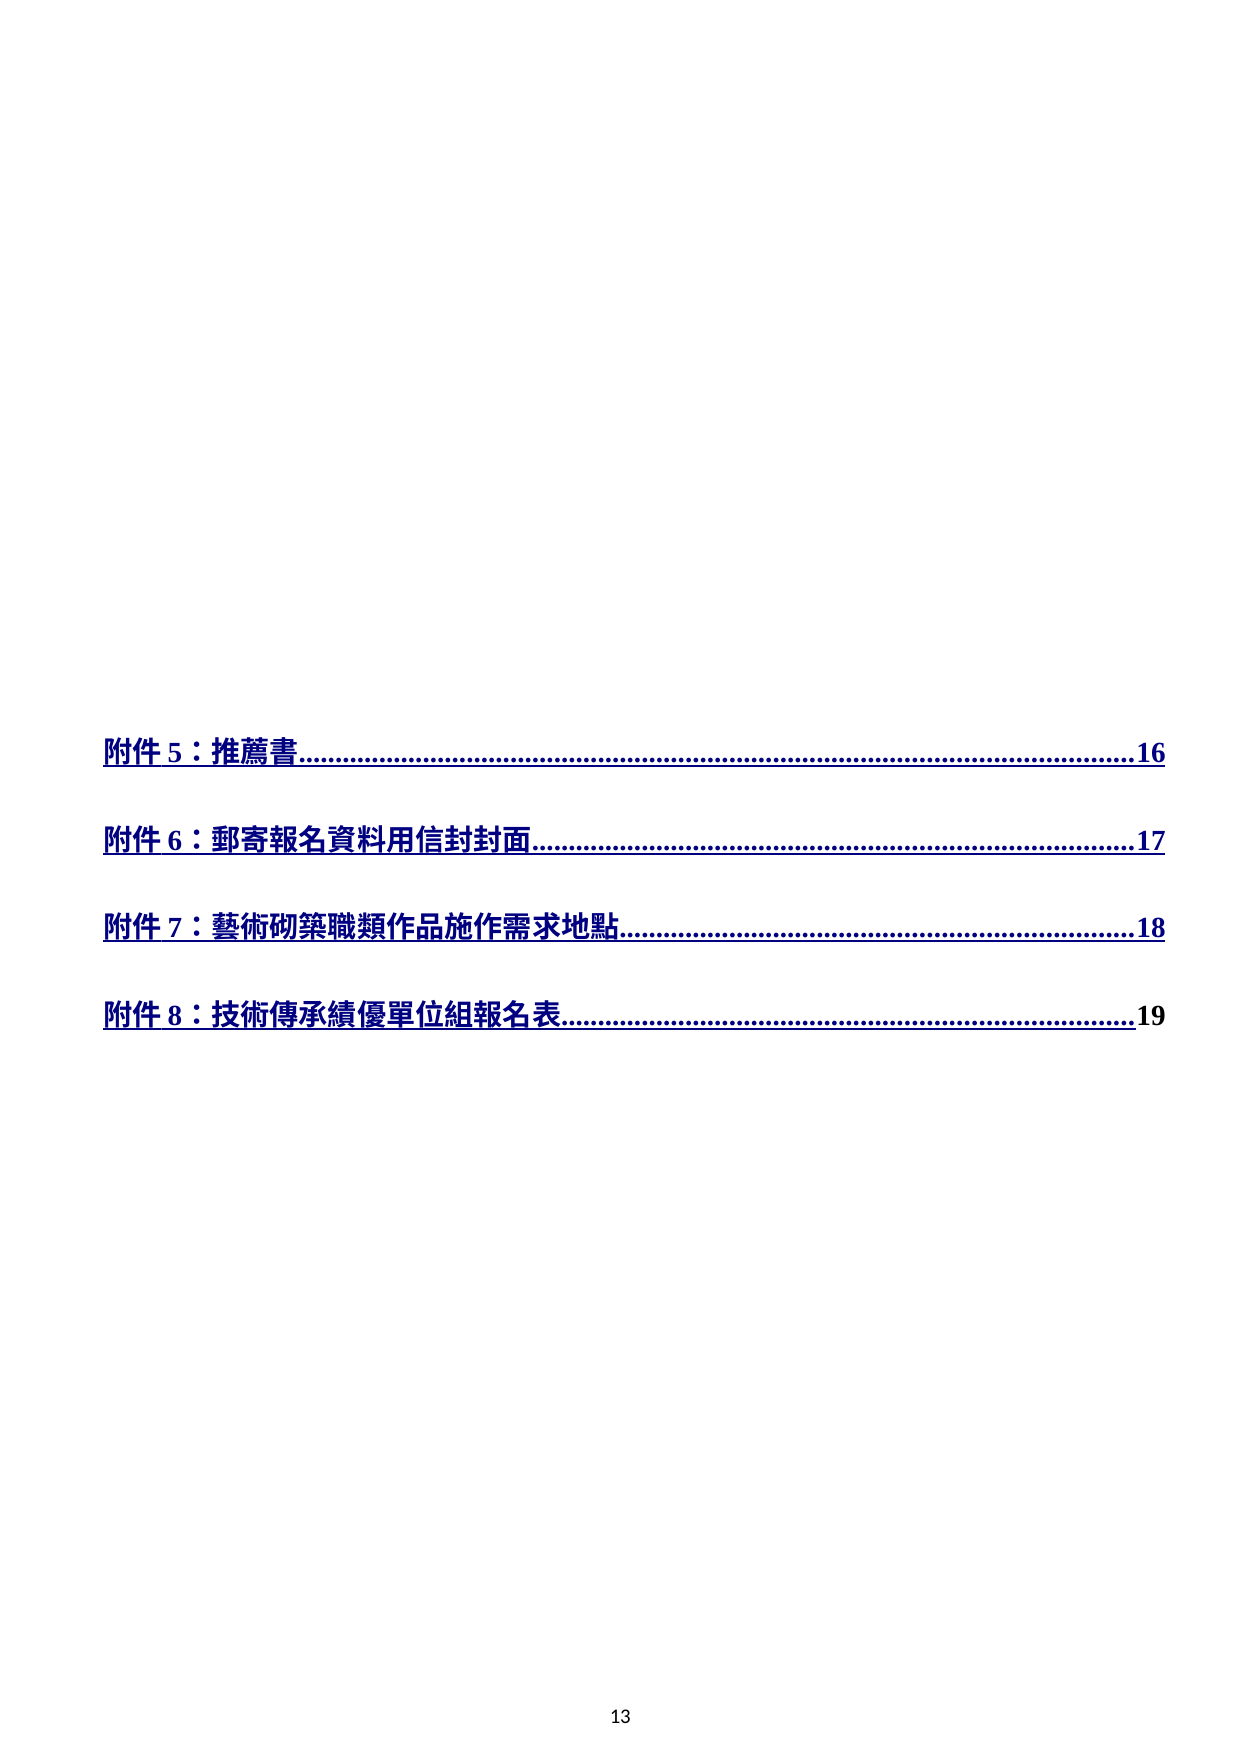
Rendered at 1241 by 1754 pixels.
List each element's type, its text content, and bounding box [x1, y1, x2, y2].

text 附件5：推薦書 16 [74, 708, 1166, 771]
text 附件8：技術傳承績優單位組報名表 19 [74, 971, 1166, 1033]
text 附件7：藝術砌築職類作品施作需求地點 18 [74, 883, 1166, 946]
text 附件6：郵寄報名資料用信封封面 17 [74, 796, 1166, 858]
